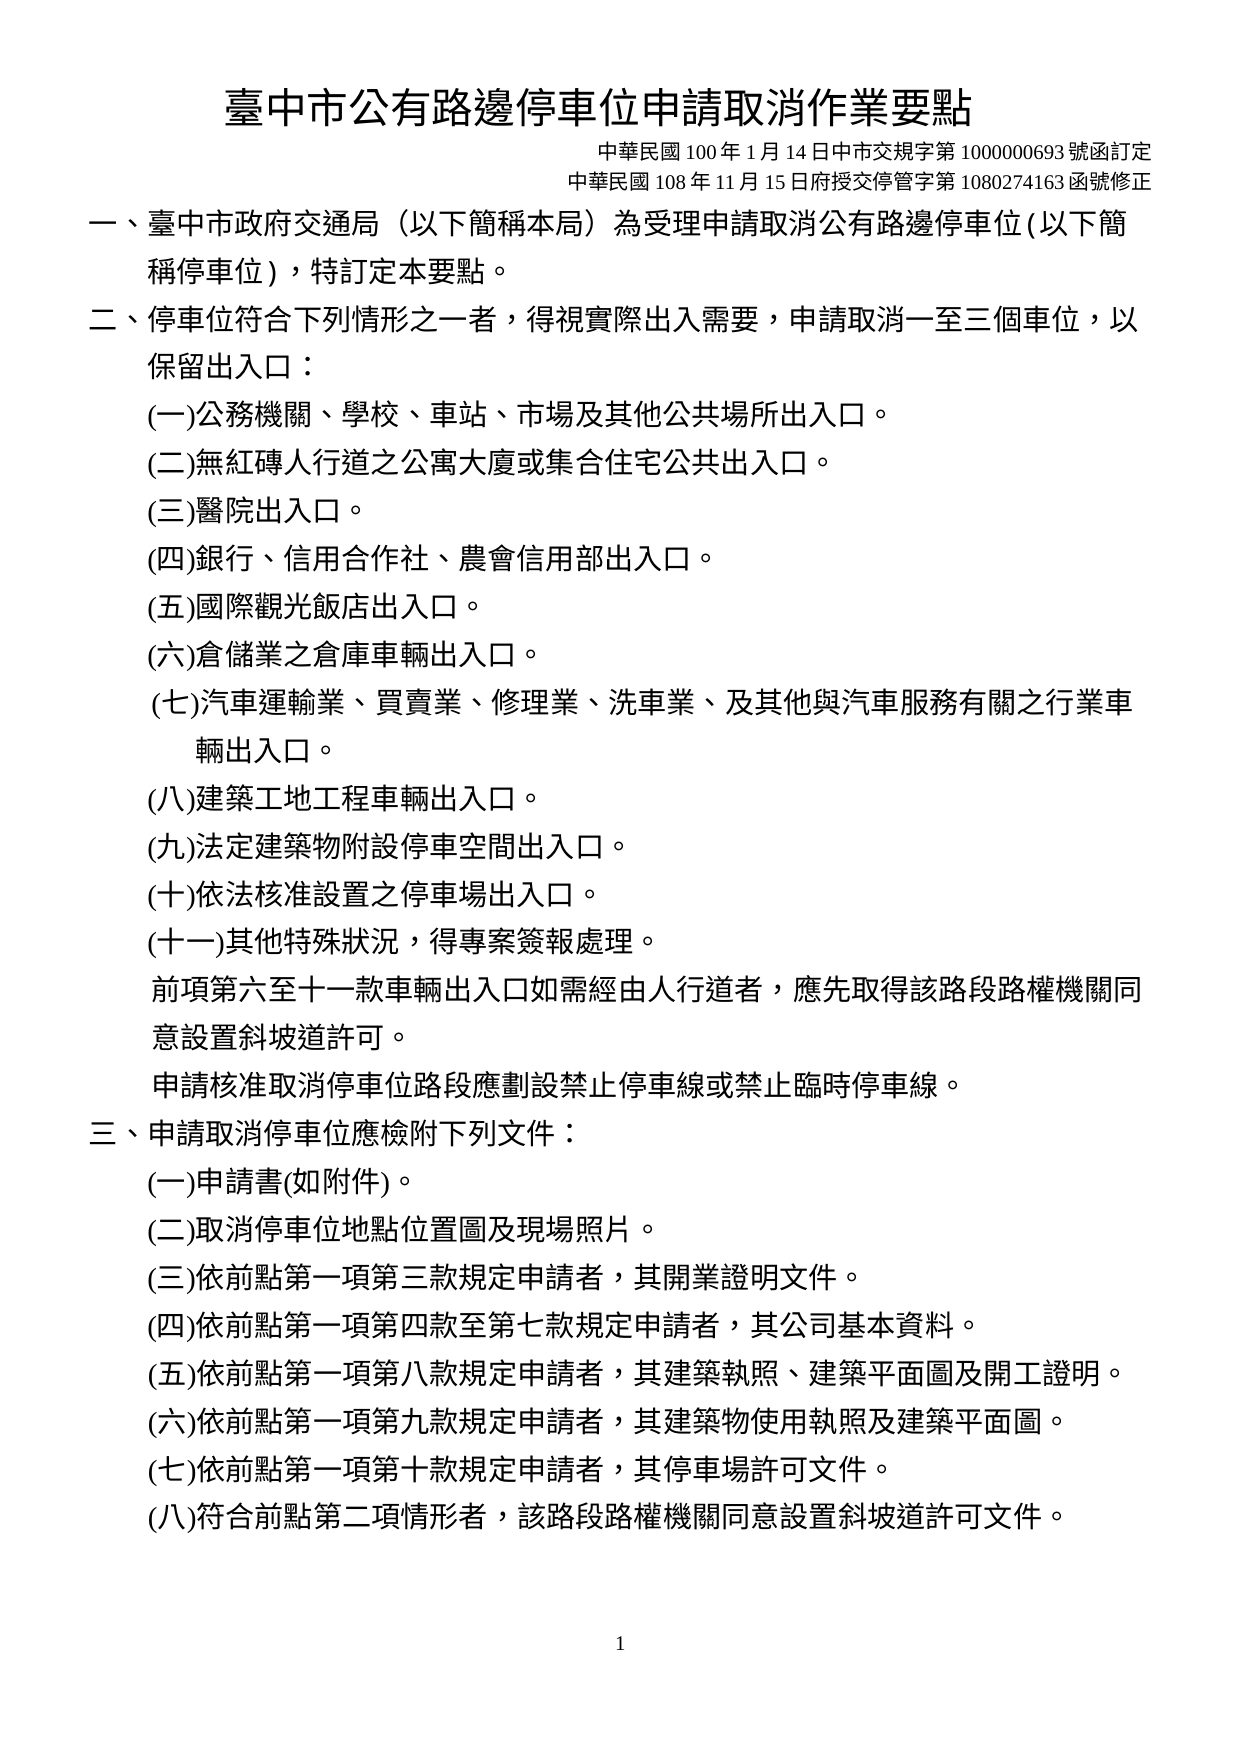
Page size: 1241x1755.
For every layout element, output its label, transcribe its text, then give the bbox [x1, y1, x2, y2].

text (五)國際觀光飯店出入口。 [89, 579, 1152, 627]
text 三、申請取消停車位應檢附下列文件： [89, 1106, 1152, 1154]
text 一、臺中市政府交通局（以下簡稱本局）為受理申請取消公有路邊停車位(以下簡稱停車位)，特訂定本要點。 [89, 196, 1152, 292]
text 二、停車位符合下列情形之一者，得視實際出入需要，申請取消一至三個車位，以保留出入口： [89, 292, 1152, 387]
text (一)公務機關、學校、車站、市場及其他公共場所出入口。 [89, 387, 1152, 435]
text (十一)其他特殊狀況，得專案簽報處理。 [89, 914, 1152, 962]
text (二)無紅磚人行道之公寓大廈或集合住宅公共出入口。 [89, 435, 1152, 483]
text (八)符合前點第二項情形者，該路段路權機關同意設置斜坡道許可文件。 [148, 1489, 1152, 1537]
text (六)依前點第一項第九款規定申請者，其建築物使用執照及建築平面圖。 [148, 1394, 1152, 1442]
text 中華民國108年11月15日府授交停管字第1080274163函號修正 [89, 166, 1152, 196]
text (四)銀行、信用合作社、農會信用部出入口。 [89, 531, 1152, 579]
text (七)依前點第一項第十款規定申請者，其停車場許可文件。 [148, 1442, 1152, 1489]
text (三)依前點第一項第三款規定申請者，其開業證明文件。 [89, 1250, 1152, 1298]
text (七)汽車運輸業、買賣業、修理業、洗車業、及其他與汽車服務有關之行業車輛出入口。 [151, 675, 1152, 771]
text 申請核准取消停車位路段應劃設禁止停車線或禁止臨時停車線。 [151, 1058, 1152, 1106]
text (六)倉儲業之倉庫車輛出入口。 [89, 627, 1152, 675]
text (二)取消停車位地點位置圖及現場照片。 [89, 1202, 1152, 1250]
text 中華民國100年1月14日中市交規字第1000000693號函訂定 [89, 135, 1152, 166]
text (五)依前點第一項第八款規定申請者，其建築執照、建築平面圖及開工證明。 [148, 1346, 1152, 1394]
text 臺中市公有路邊停車位申請取消作業要點 [44, 75, 1152, 135]
text (十)依法核准設置之停車場出入口。 [89, 867, 1152, 914]
text (三)醫院出入口。 [89, 483, 1152, 531]
text (八)建築工地工程車輛出入口。 [89, 771, 1152, 819]
text 前項第六至十一款車輛出入口如需經由人行道者，應先取得該路段路權機關同意設置斜坡道許可。 [151, 962, 1152, 1058]
text (四)依前點第一項第四款至第七款規定申請者，其公司基本資料。 [89, 1298, 1152, 1346]
text (一)申請書(如附件)。 [89, 1154, 1152, 1202]
text (九)法定建築物附設停車空間出入口。 [89, 819, 1152, 867]
